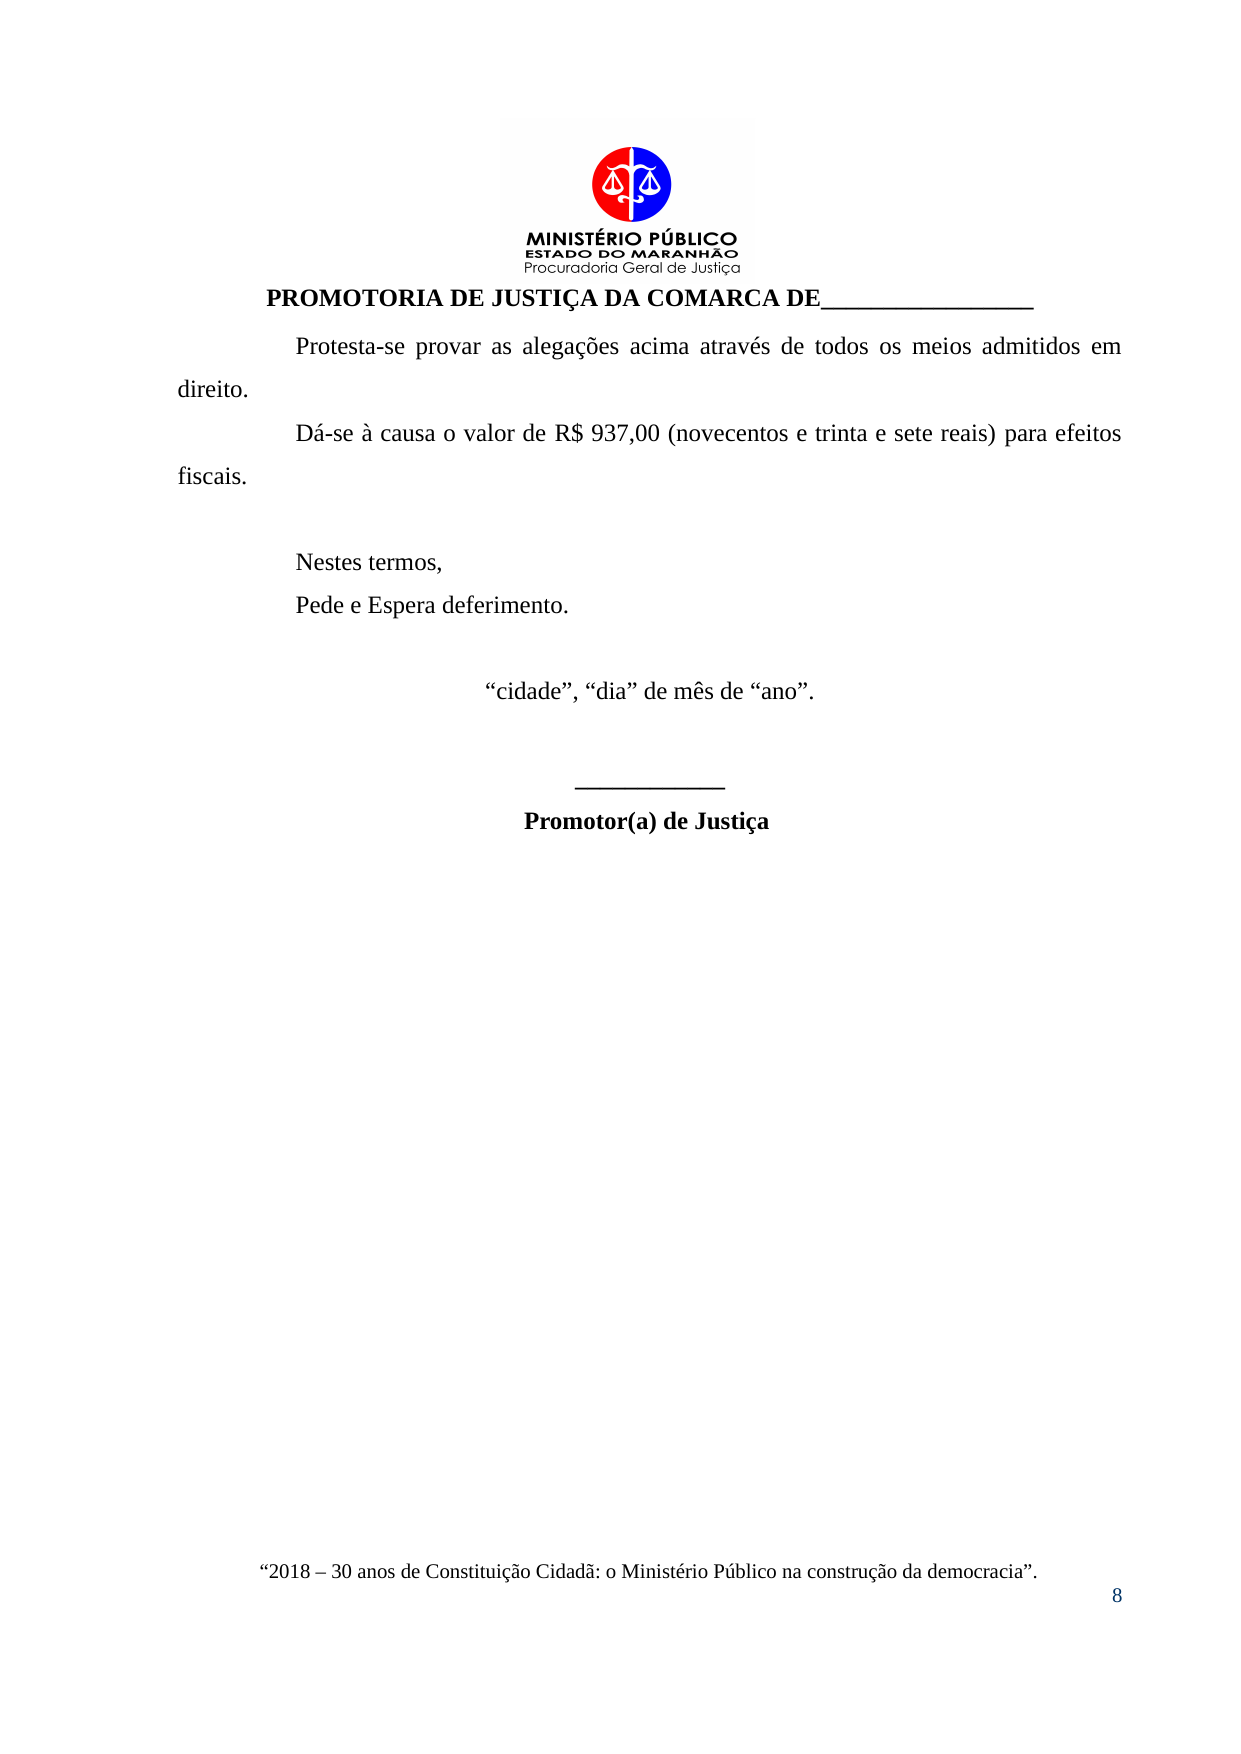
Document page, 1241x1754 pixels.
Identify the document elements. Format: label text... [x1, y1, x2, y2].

text Nestes termos, [177, 547, 1122, 576]
picture [500, 118, 756, 284]
text Dá-se à causa o valor de R$ 937,00 (novecentos e trinta e sete reais) para efeitos fiscais. [177, 418, 1122, 489]
text ____________ [177, 763, 1122, 791]
text Pede e Espera deferimento. [177, 590, 1122, 619]
text Protesta-se provar as alegações acima através de todos os meios admitidos em direito. [177, 331, 1122, 403]
text Promotor(a) de Justiça [177, 806, 1122, 834]
text “cidade”, “dia” de mês de “ano”. [177, 676, 1122, 705]
